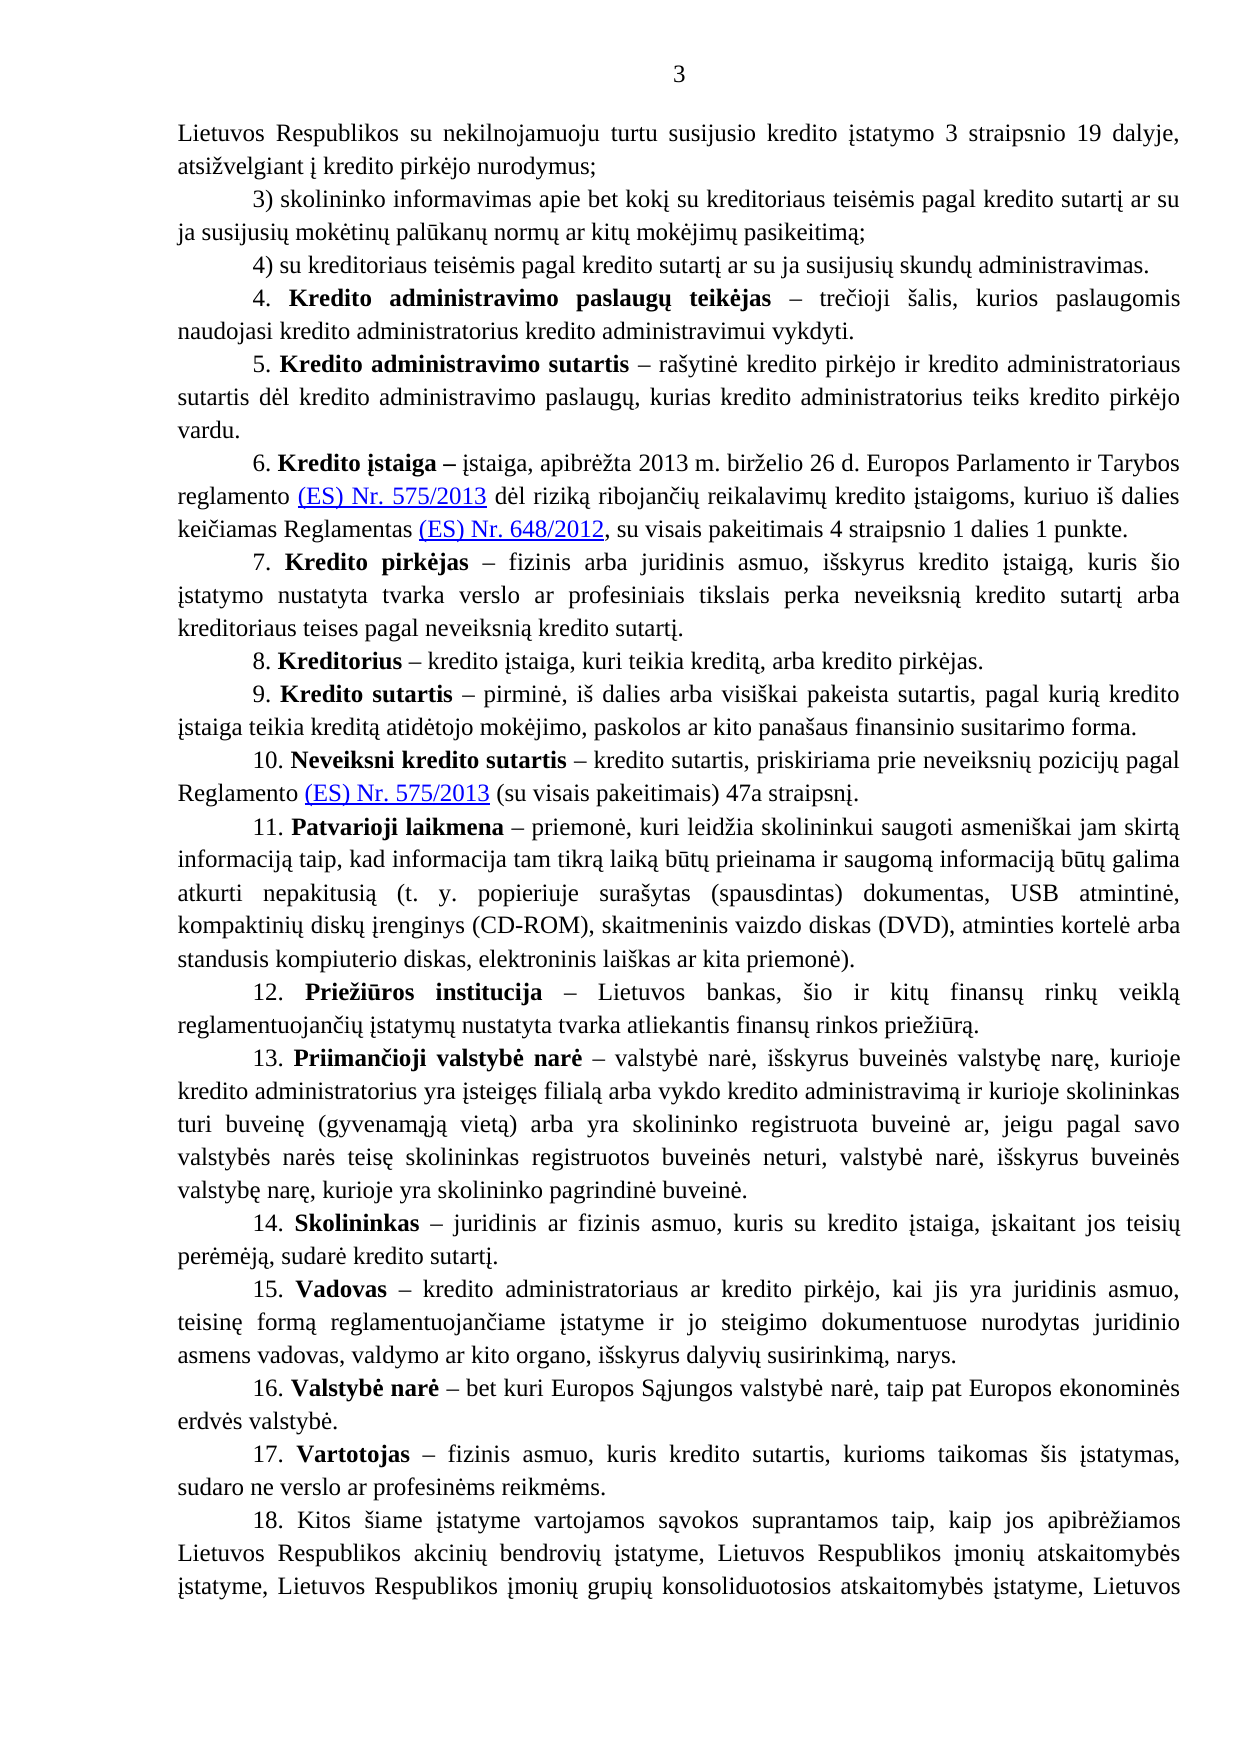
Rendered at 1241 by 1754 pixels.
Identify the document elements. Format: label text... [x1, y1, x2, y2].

text 3) skolininko informavimas apie bet kokį su kreditoriaus teisėmis pagal kredito sutartį ar su ja susijusių mokėtinų palūkanų normų ar kitų mokėjimų pasikeitimą; [177, 184, 1181, 246]
text 4. Kredito administravimo paslaugų teikėjas – trečioji šalis, kurios paslaugomis naudojasi kredito administratorius kredito administravimui vykdyti. [177, 283, 1181, 345]
text 11. Patvarioji laikmena – priemonė, kuri leidžia skolininkui saugoti asmeniškai jam skirtą informaciją taip, kad informacija tam tikrą laiką būtų prieinama ir saugomą informaciją būtų galima atkurti nepakitusią (t. y. popieriuje surašytas (spausdintas) dokumentas, USB atmintinė, kompaktinių diskų įrenginys (CD-ROM), skaitmeninis vaizdo diskas (DVD), atminties kortelė arba standusis kompiuterio diskas, elektroninis laiškas ar kita priemonė). [177, 812, 1181, 972]
text 6. Kredito įstaiga – įstaiga, apibrėžta 2013 m. birželio 26 d. Europos Parlamento ir Tarybos reglamento (ES) Nr. 575/2013 dėl riziką ribojančių reikalavimų kredito įstaigoms, kuriuo iš dalies keičiamas Reglamentas (ES) Nr. 648/2012, su visais pakeitimais 4 straipsnio 1 dalies 1 punkte. [177, 448, 1181, 543]
text 8. Kreditorius – kredito įstaiga, kuri teikia kreditą, arba kredito pirkėjas. [177, 646, 1181, 675]
text 7. Kredito pirkėjas – fizinis arba juridinis asmuo, išskyrus kredito įstaigą, kuris šio įstatymo nustatyta tvarka verslo ar profesiniais tikslais perka neveiksnią kredito sutartį arba kreditoriaus teises pagal neveiksnią kredito sutartį. [177, 547, 1181, 642]
text 17. Vartotojas – fizinis asmuo, kuris kredito sutartis, kurioms taikomas šis įstatymas, sudaro ne verslo ar profesinėms reikmėms. [177, 1439, 1181, 1501]
text 13. Priimančioji valstybė narė – valstybė narė, išskyrus buveinės valstybę narę, kurioje kredito administratorius yra įsteigęs filialą arba vykdo kredito administravimą ir kurioje skolininkas turi buveinę (gyvenamąją vietą) arba yra skolininko registruota buveinė ar, jeigu pagal savo valstybės narės teisę skolininkas registruotos buveinės neturi, valstybė narė, išskyrus buveinės valstybę narę, kurioje yra skolininko pagrindinė buveinė. [177, 1043, 1181, 1203]
text 16. Valstybė narė – bet kuri Europos Sąjungos valstybė narė, taip pat Europos ekonominės erdvės valstybė. [177, 1373, 1181, 1435]
text 18. Kitos šiame įstatyme vartojamos sąvokos suprantamos taip, kaip jos apibrėžiamos Lietuvos Respublikos akcinių bendrovių įstatyme, Lietuvos Respublikos įmonių atskaitomybės įstatyme, Lietuvos Respublikos įmonių grupių konsoliduotosios atskaitomybės įstatyme, Lietuvos [177, 1505, 1181, 1600]
text Lietuvos Respublikos su nekilnojamuoju turtu susijusio kredito įstatymo 3 straipsnio 19 dalyje, atsižvelgiant į kredito pirkėjo nurodymus; [177, 118, 1181, 180]
text 9. Kredito sutartis – pirminė, iš dalies arba visiškai pakeista sutartis, pagal kurią kredito įstaiga teikia kreditą atidėtojo mokėjimo, paskolos ar kito panašaus finansinio susitarimo forma. [177, 679, 1181, 741]
text 12. Priežiūros institucija – Lietuvos bankas, šio ir kitų finansų rinkų veiklą reglamentuojančių įstatymų nustatyta tvarka atliekantis finansų rinkos priežiūrą. [177, 977, 1181, 1038]
text 10. Neveiksni kredito sutartis – kredito sutartis, priskiriama prie neveiksnių pozicijų pagal Reglamento (ES) Nr. 575/2013 (su visais pakeitimais) 47a straipsnį. [177, 746, 1181, 807]
text 15. Vadovas – kredito administratoriaus ar kredito pirkėjo, kai jis yra juridinis asmuo, teisinę formą reglamentuojančiame įstatyme ir jo steigimo dokumentuose nurodytas juridinio asmens vadovas, valdymo ar kito organo, išskyrus dalyvių susirinkimą, narys. [177, 1274, 1181, 1369]
text 4) su kreditoriaus teisėmis pagal kredito sutartį ar su ja susijusių skundų administravimas. [177, 250, 1181, 279]
text 5. Kredito administravimo sutartis – rašytinė kredito pirkėjo ir kredito administratoriaus sutartis dėl kredito administravimo paslaugų, kurias kredito administratorius teiks kredito pirkėjo vardu. [177, 349, 1181, 444]
text 14. Skolininkas – juridinis ar fizinis asmuo, kuris su kredito įstaiga, įskaitant jos teisių perėmėją, sudarė kredito sutartį. [177, 1208, 1181, 1269]
